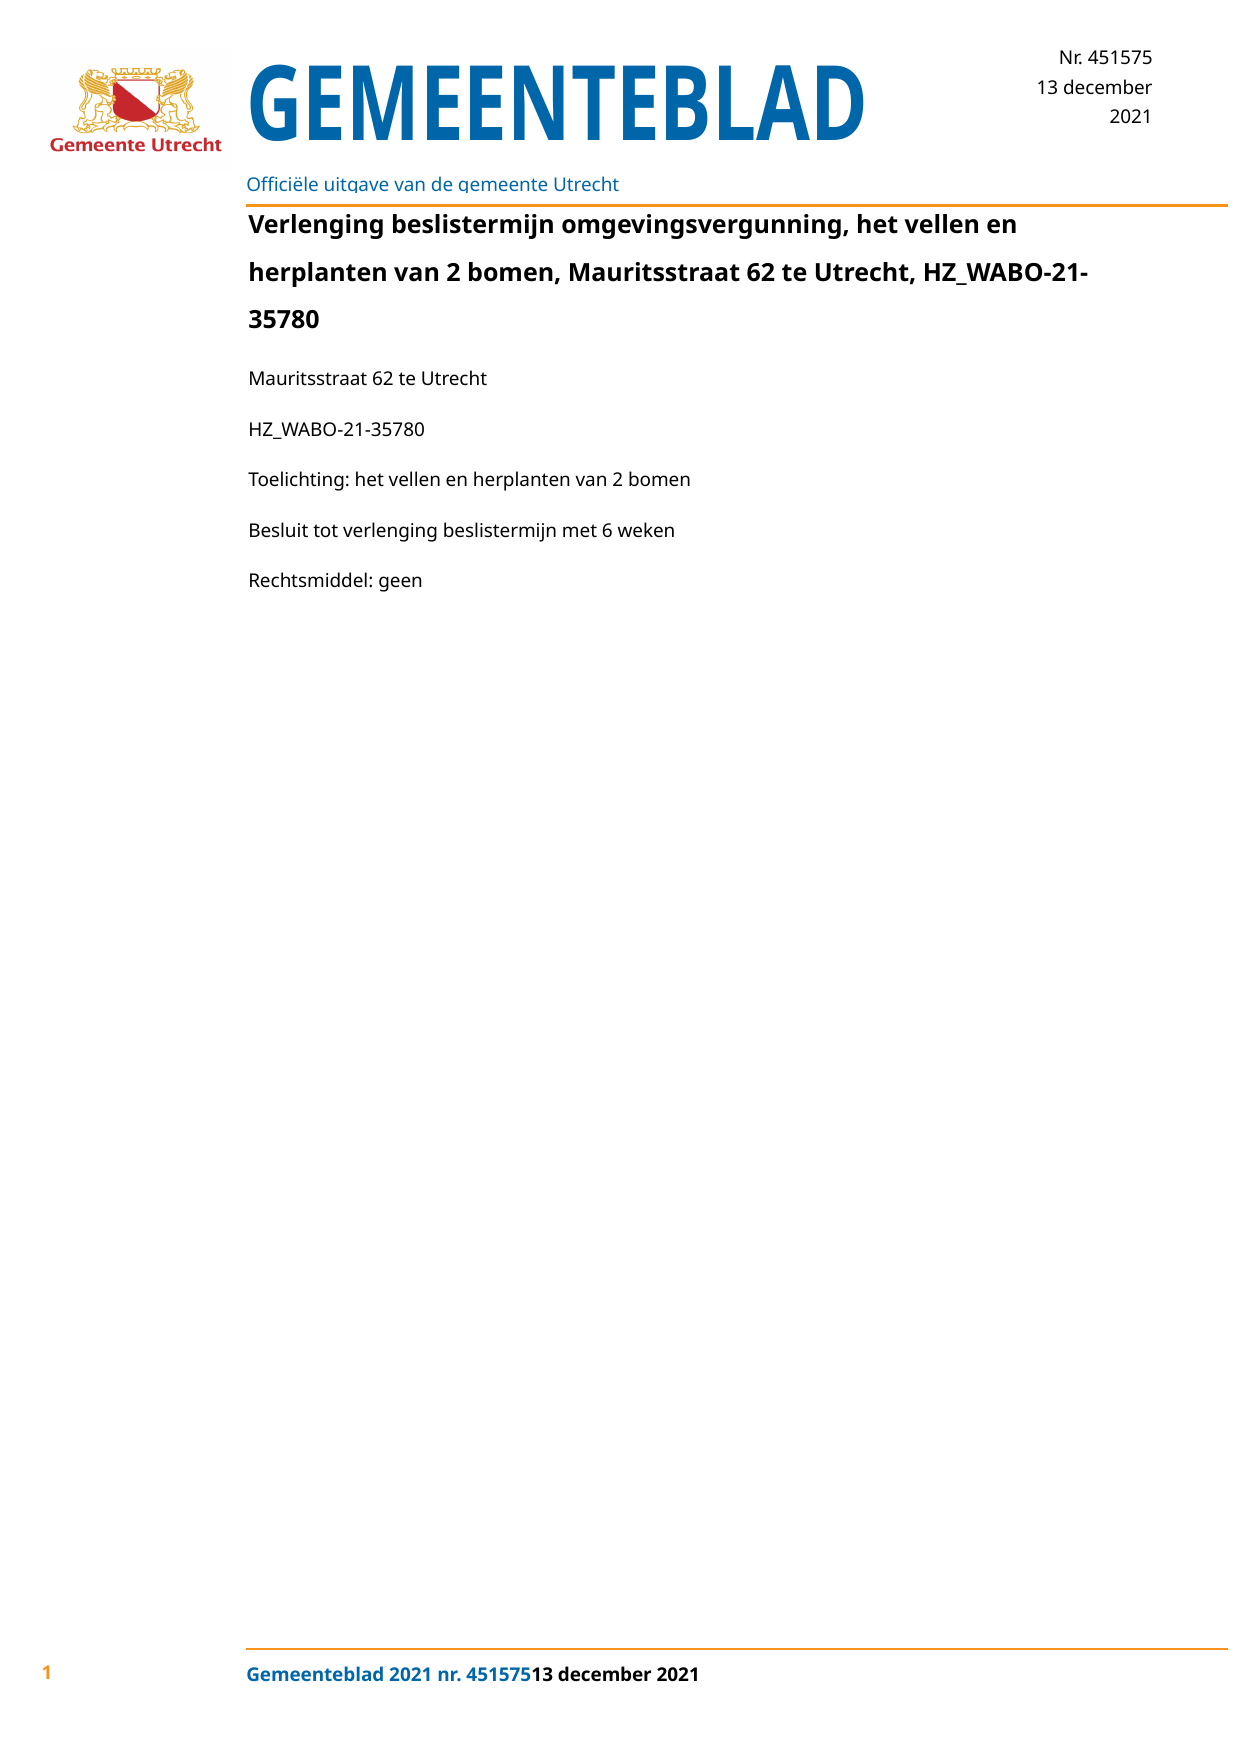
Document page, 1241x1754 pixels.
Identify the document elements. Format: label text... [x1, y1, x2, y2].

text Rechtsmiddel: geen [248, 567, 1152, 593]
text Verlenging beslistermijn omgevingsvergunning, het vellen en herplanten van 2 bomen, Mauritsstraat 62 te Utrecht, HZ_WABO-21-35780 [248, 207, 1152, 336]
text HZ_WABO-21-35780 [248, 416, 1152, 442]
text Besluit tot verlenging beslistermijn met 6 weken [248, 517, 1152, 542]
picture [41, 47, 231, 172]
text Toelichting: het vellen en herplanten van 2 bomen [248, 466, 1152, 492]
text Mauritsstraat 62 te Utrecht [248, 366, 1152, 391]
